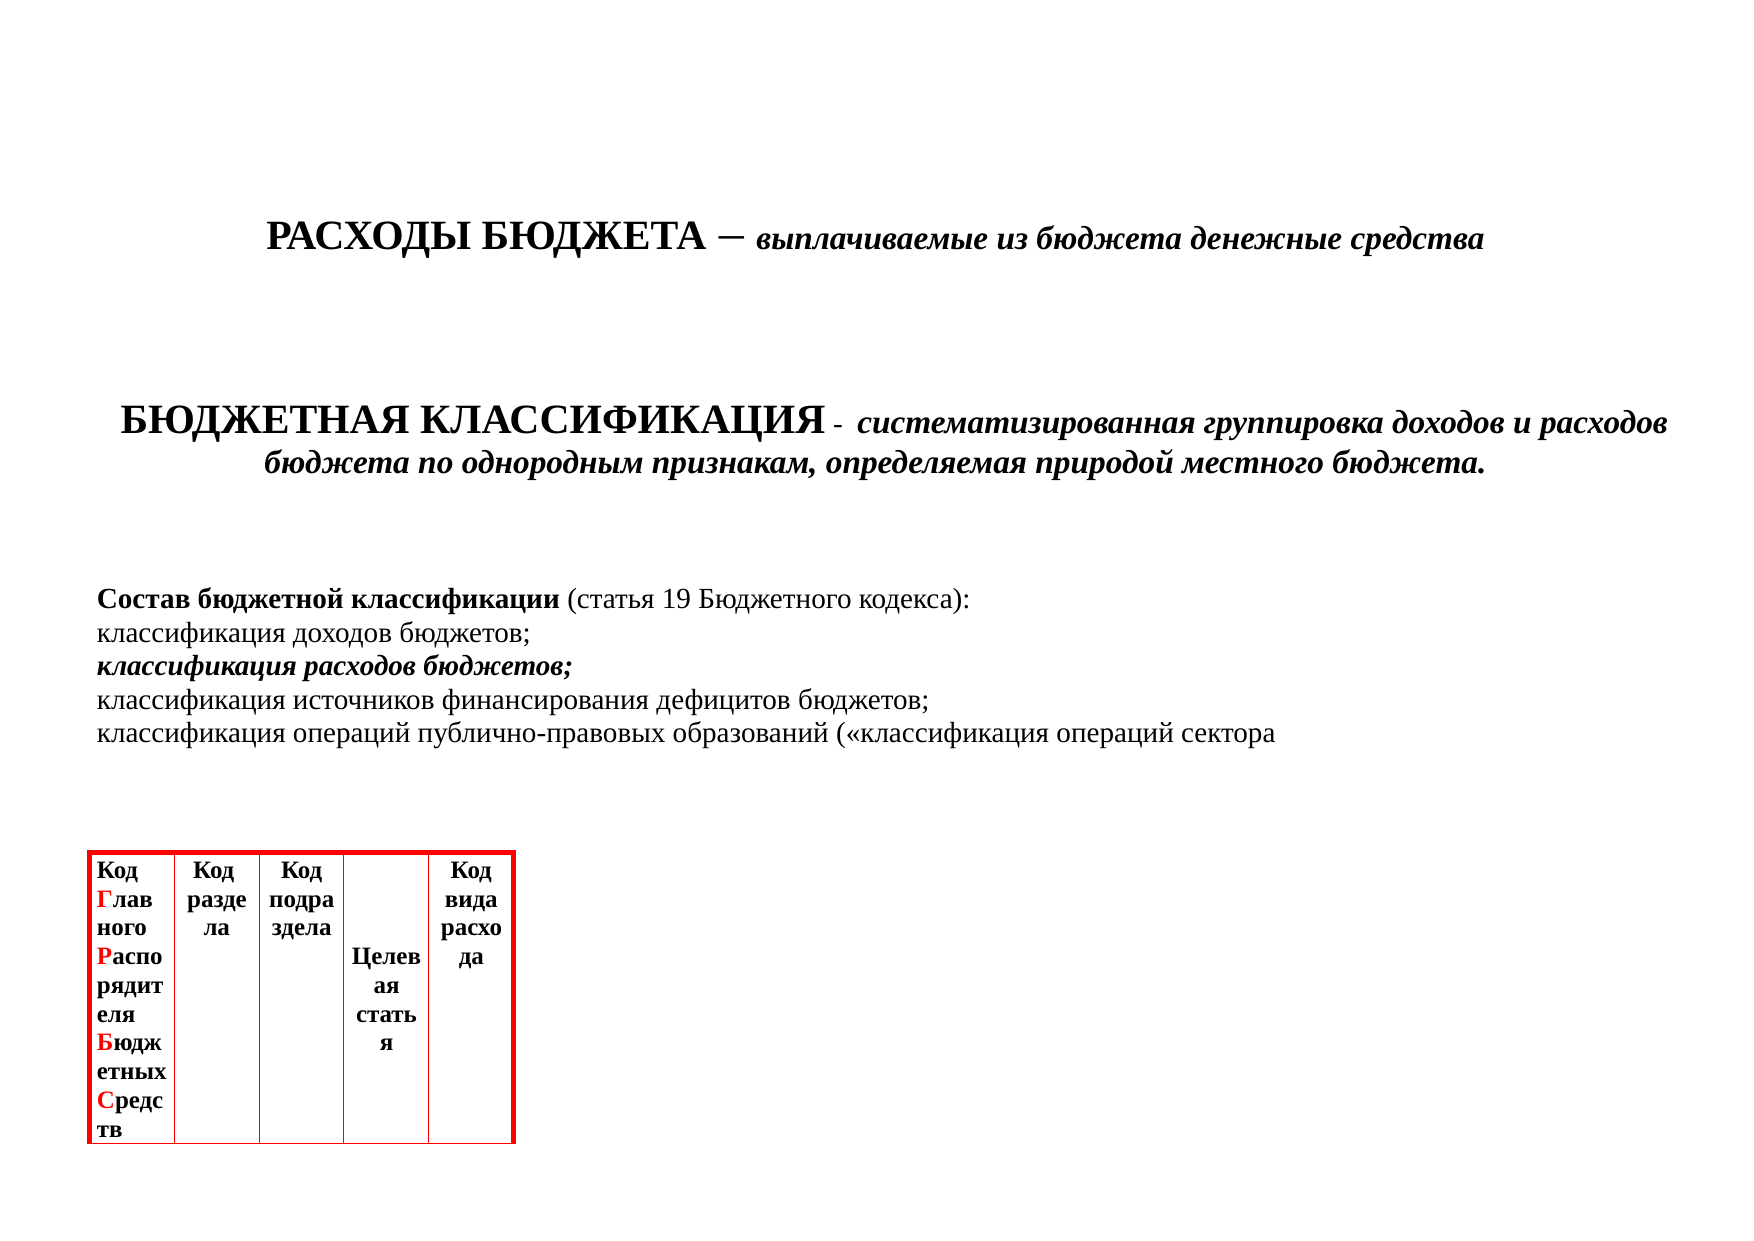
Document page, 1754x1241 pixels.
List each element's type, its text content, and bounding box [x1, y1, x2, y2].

table_header Код Главного Распорядителя Бюджетных Средств [92, 855, 174, 1142]
table_header Код раздела [175, 855, 259, 1142]
text Состав бюджетной классификации (статья 19 Бюджетного кодекса): [59, 581, 1695, 615]
table_header [516, 850, 1664, 1142]
text БЮДЖЕТНАЯ КЛАССИФИКАЦИЯ - систематизированная группировка доходов и расходов бюджета по однородным признакам, определяемая природой местного бюджета. [59, 394, 1695, 481]
table_header Код вида расхода [429, 855, 511, 1142]
text РАСХОДЫ БЮДЖЕТА – выплачиваемые из бюджета денежные средства [59, 203, 1695, 260]
text классификация операций публично-правовых образований («классификация операций сектора [59, 716, 1695, 749]
table_header Целевая статья [344, 855, 428, 1142]
text классификация источников финансирования дефицитов бюджетов; [59, 682, 1695, 716]
table_header Код подраздела [260, 855, 343, 1142]
text классификация доходов бюджетов; [59, 615, 1695, 648]
text классификация расходов бюджетов; [59, 648, 1695, 682]
